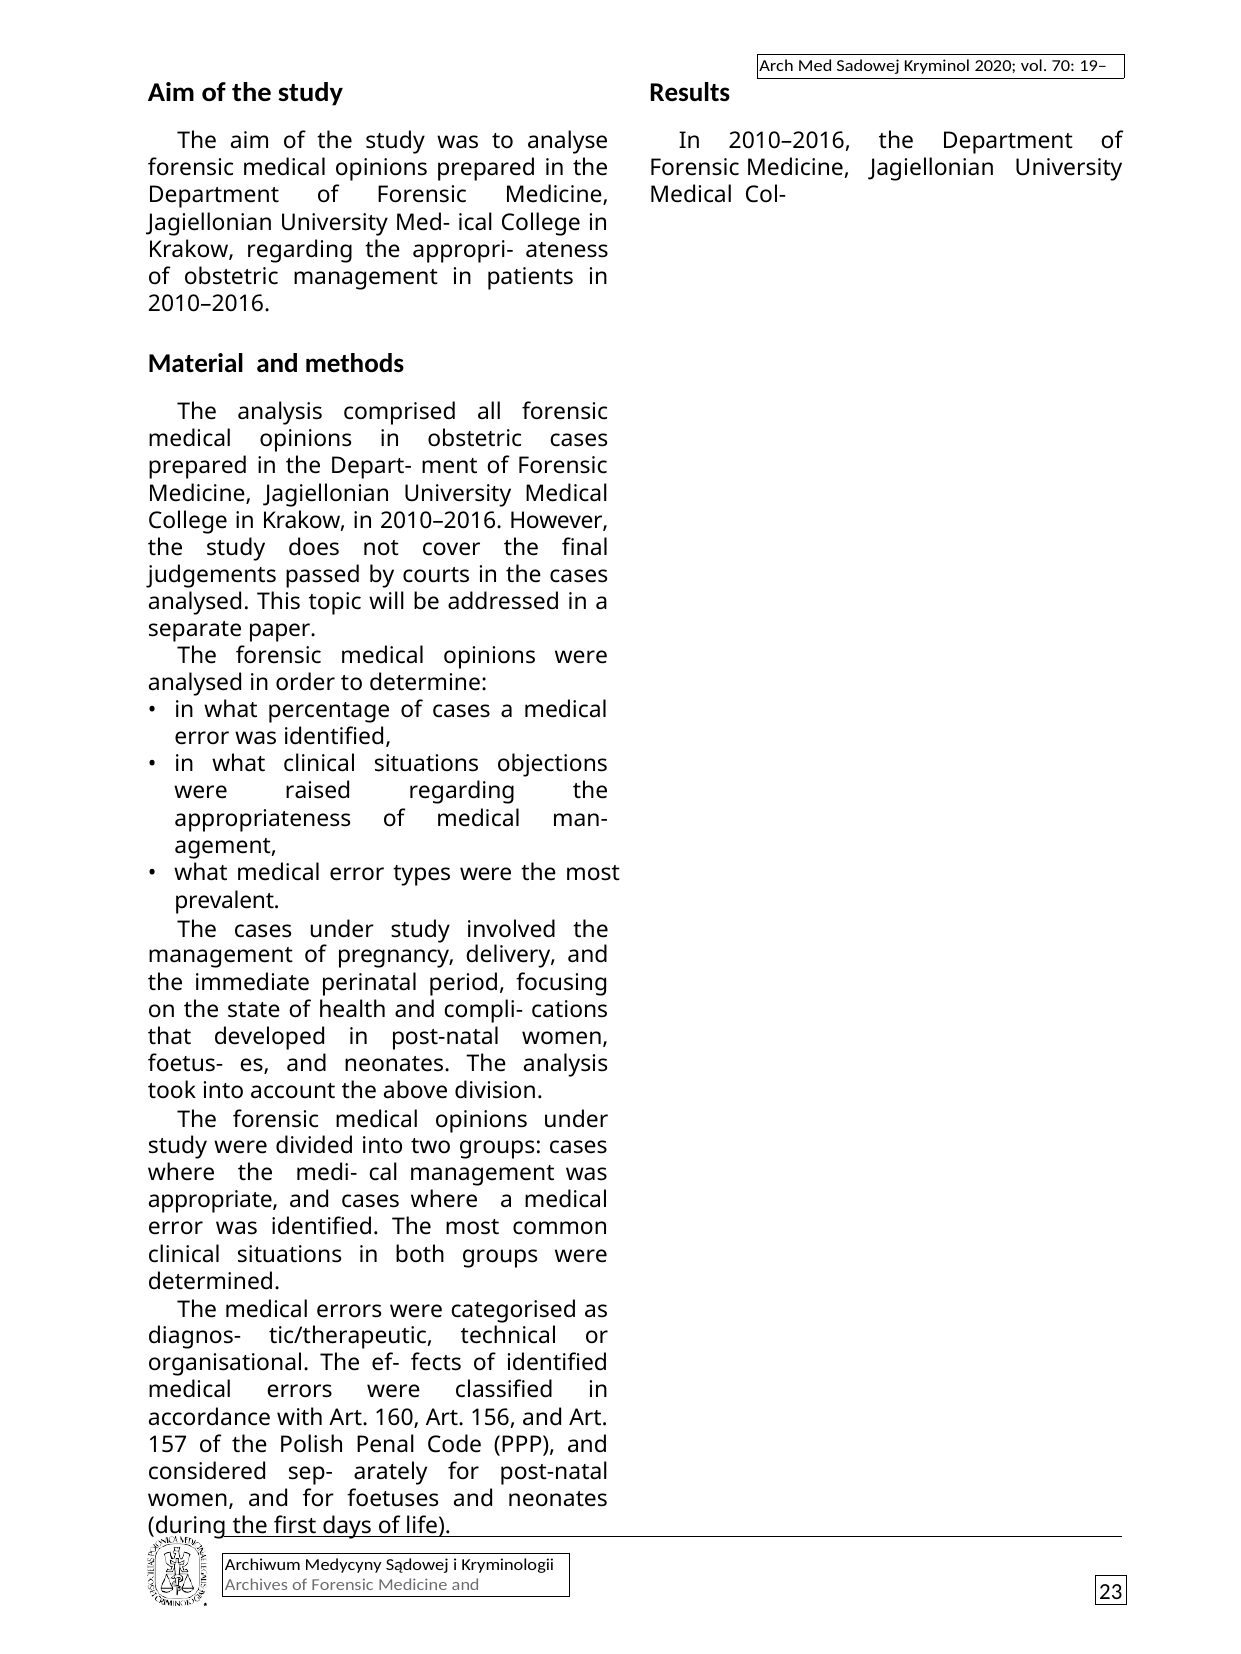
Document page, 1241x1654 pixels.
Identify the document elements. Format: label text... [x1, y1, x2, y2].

picture [147, 1536, 207, 1606]
text The aim of the study was to analyse forensic medical opinions prepared in the Department of Forensic Medicine, Jagiellonian University Med- ical College in Krakow, regarding the appropri- ateness of obstetric management in patients in 2010–2016. [148, 127, 609, 317]
list what medical error types were the most prevalent. [148, 858, 620, 914]
list in what clinical situations objections were raised regarding the appropriateness of medical man- agement, [148, 750, 608, 858]
subtitle Material and methods [148, 346, 620, 379]
text The forensic medical opinions under study were divided into two groups: cases where the medi- cal management was appropriate, and cases where a medical error was identified. The most common clinical situations in both groups were determined. [148, 1106, 608, 1296]
list in what percentage of cases a medical error was identified, [148, 696, 608, 750]
text The analysis comprised all forensic medical opinions in obstetric cases prepared in the Depart- ment of Forensic Medicine, Jagiellonian University Medical College in Krakow, in 2010–2016. However, the study does not cover the final judgements passed by courts in the cases analysed. This topic will be addressed in a separate paper. [148, 398, 608, 642]
text The forensic medical opinions were analysed in order to determine: [148, 642, 608, 696]
text The cases under study involved the management of pregnancy, delivery, and the immediate perinatal period, focusing on the state of health and compli- cations that developed in post-natal women, foetus- es, and neonates. The analysis took into account the above division. [148, 915, 608, 1106]
text The medical errors were categorised as diagnos- tic/therapeutic, technical or organisational. The ef- fects of identified medical errors were classified in accordance with Art. 160, Art. 156, and Art. 157 of the Polish Penal Code (PPP), and considered sep- arately for post-natal women, and for foetuses and neonates (during the first days of life). [148, 1296, 608, 1541]
subtitle Aim of the study [148, 75, 620, 108]
text In 2010–2016, the Department of Forensic Medicine, Jagiellonian University Medical Col- [649, 127, 1122, 208]
subtitle Results [649, 75, 1134, 108]
